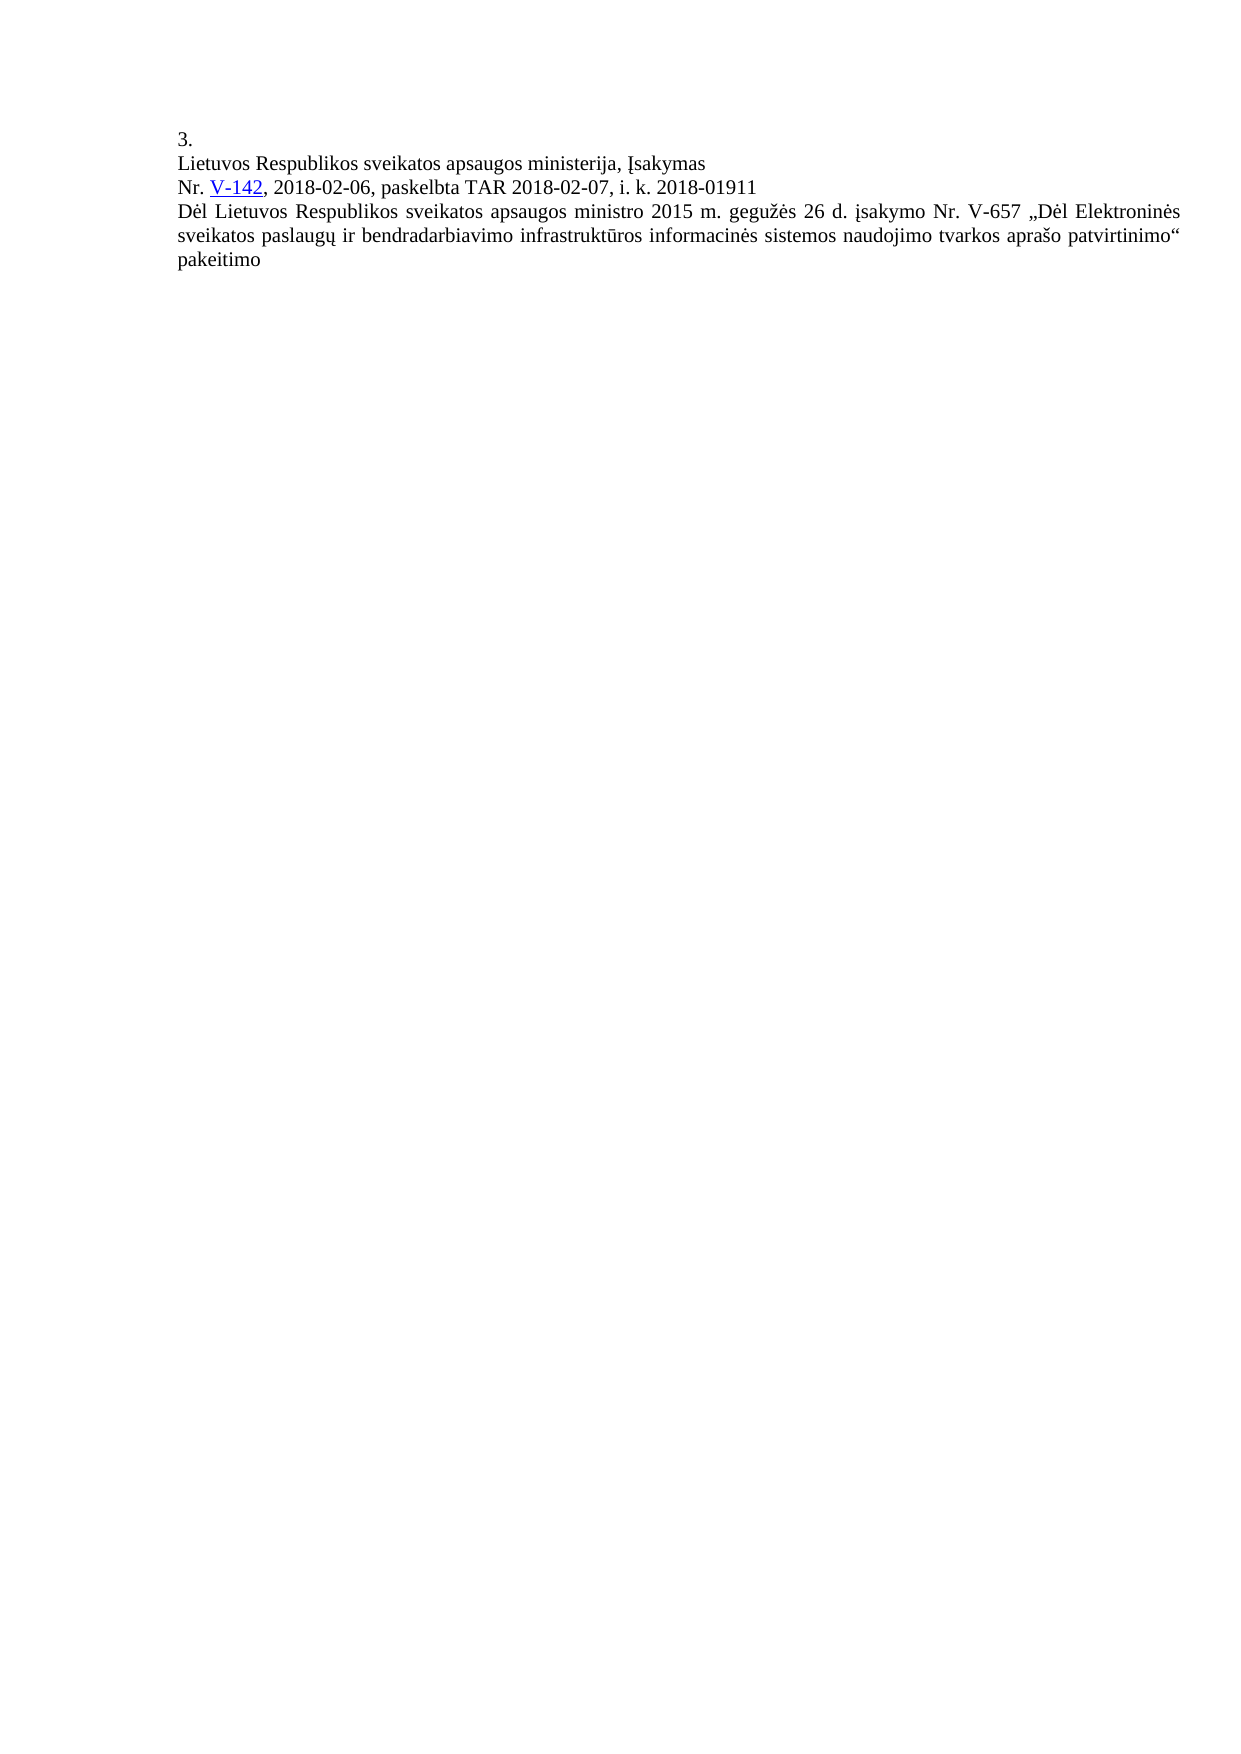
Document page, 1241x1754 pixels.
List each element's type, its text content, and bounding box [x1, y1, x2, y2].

text Nr. V-142, 2018-02-06, paskelbta TAR 2018-02-07, i. k. 2018-01911 [177, 175, 1181, 199]
text Dėl Lietuvos Respublikos sveikatos apsaugos ministro 2015 m. gegužės 26 d. įsakymo Nr. V-657 „Dėl Elektroninės sveikatos paslaugų ir bendradarbiavimo infrastruktūros informacinės sistemos naudojimo tvarkos aprašo patvirtinimo“ pakeitimo [177, 199, 1181, 271]
text Lietuvos Respublikos sveikatos apsaugos ministerija, Įsakymas [177, 151, 1181, 175]
text 3. [177, 127, 1181, 151]
